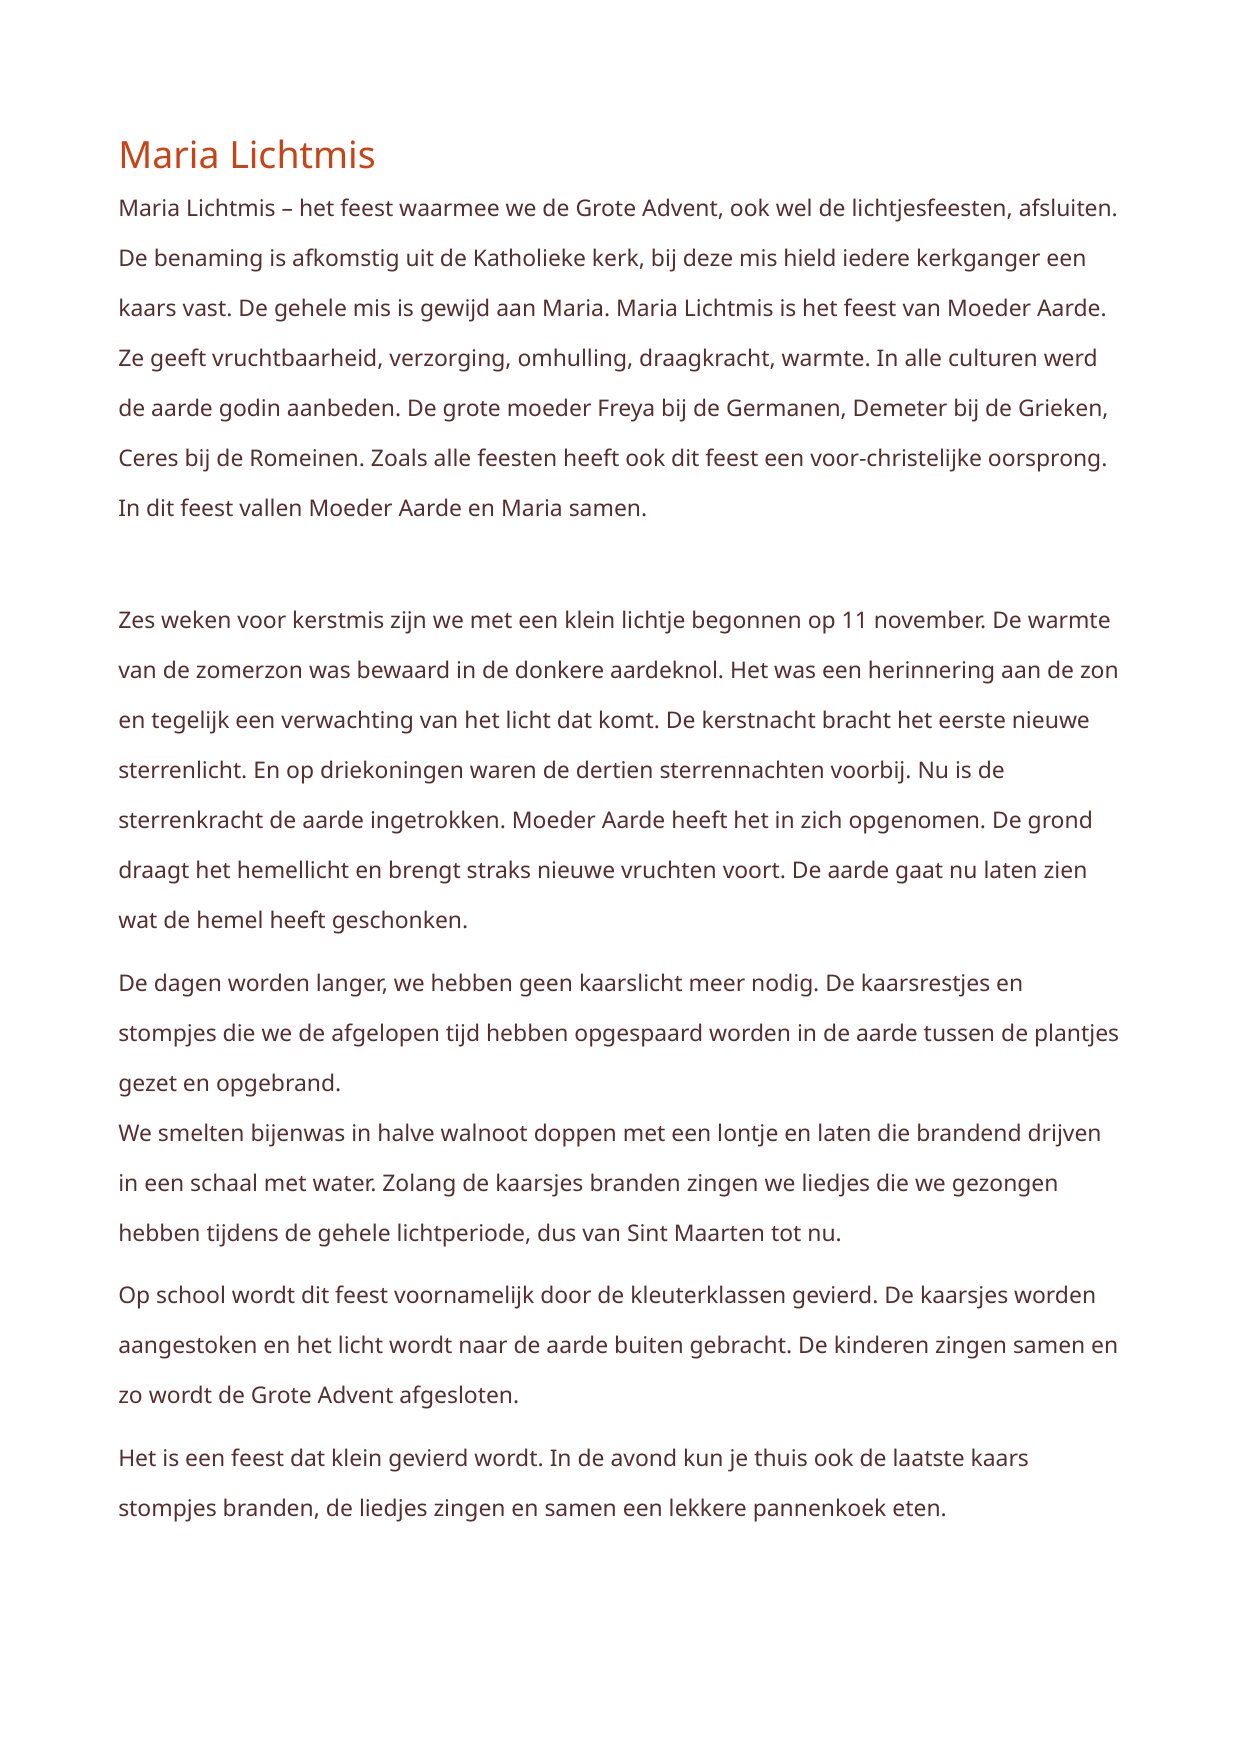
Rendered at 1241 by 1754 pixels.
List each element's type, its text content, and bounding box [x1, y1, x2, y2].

text Het is een feest dat klein gevierd wordt. In de avond kun je thuis ook de laatste kaars stompjes branden, de liedjes zingen en samen een lekkere pannenkoek eten. [118, 1442, 1122, 1523]
subtitle Maria Lichtmis [118, 128, 1122, 179]
text De dagen worden langer, we hebben geen kaarslicht meer nodig. De kaarsrestjes en stompjes die we de afgelopen tijd hebben opgespaard worden in de aarde tussen de plantjes gezet en opgebrand. We smelten bijenwas in halve walnoot doppen met een lontje en laten die brandend drijven in een schaal met water. Zolang de kaarsjes branden zingen we liedjes die we gezongen hebben tijdens de gehele lichtperiode, dus van Sint Maarten tot nu. [118, 967, 1122, 1248]
text Op school wordt dit feest voornamelijk door de kleuterklassen gevierd. De kaarsjes worden aangestoken en het licht wordt naar de aarde buiten gebracht. De kinderen zingen samen en zo wordt de Grote Advent afgesloten. [118, 1279, 1122, 1411]
text Zes weken voor kerstmis zijn we met een klein lichtje begonnen op 11 november. De warmte van de zomerzon was bewaard in de donkere aardeknol. Het was een herinnering aan de zon en tegelijk een verwachting van het licht dat komt. De kerstnacht bracht het eerste nieuwe sterrenlicht. En op driekoningen waren de dertien sterrennachten voorbij. Nu is de sterrenkracht de aarde ingetrokken. Moeder Aarde heeft het in zich opgenomen. De grond draagt het hemellicht en brengt straks nieuwe vruchten voort. De aarde gaat nu laten zien wat de hemel heeft geschonken. [118, 554, 1122, 936]
text Maria Lichtmis – het feest waarmee we de Grote Advent, ook wel de lichtjesfeesten, afsluiten. De benaming is afkomstig uit de Katholieke kerk, bij deze mis hield iedere kerkganger een kaars vast. De gehele mis is gewijd aan Maria. Maria Lichtmis is het feest van Moeder Aarde. Ze geeft vruchtbaarheid, verzorging, omhulling, draagkracht, warmte. In alle culturen werd de aarde godin aanbeden. De grote moeder Freya bij de Germanen, Demeter bij de Grieken, Ceres bij de Romeinen. Zoals alle feesten heeft ook dit feest een voor-christelijke oorsprong. In dit feest vallen Moeder Aarde en Maria samen. [118, 192, 1122, 523]
